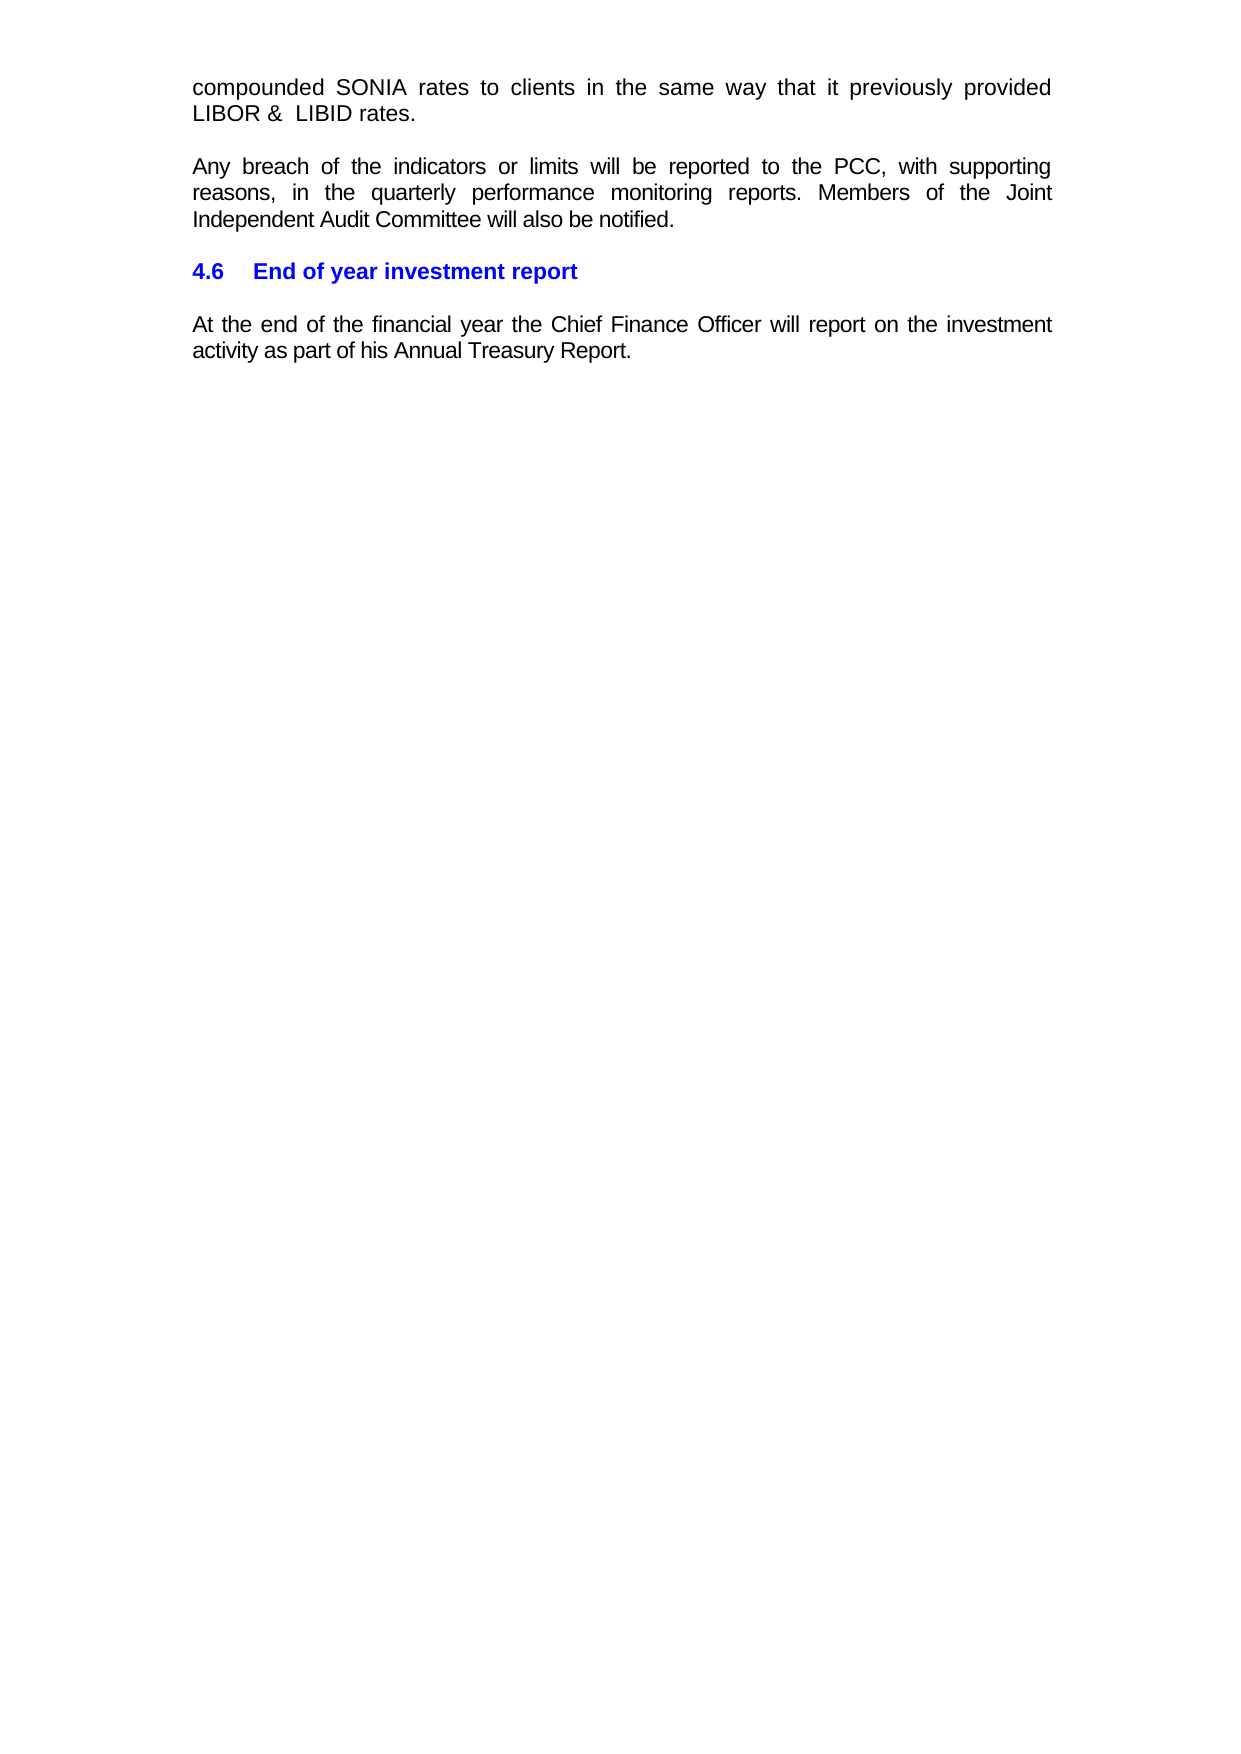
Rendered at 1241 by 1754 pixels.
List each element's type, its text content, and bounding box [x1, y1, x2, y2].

text Any breach of the indicators or limits will be reported to the PCC, with supporting reasons, in the quarterly performance monitoring reports. Members of the Joint Independent Audit Committee will also be notified. [192, 153, 1053, 232]
text compounded SONIA rates to clients in the same way that it previously provided LIBOR & LIBID rates. [192, 74, 1053, 127]
list End of year investment report [192, 258, 1053, 285]
text At the end of the financial year the Chief Finance Officer will report on the investment activity as part of his Annual Treasury Report. [192, 311, 1053, 364]
